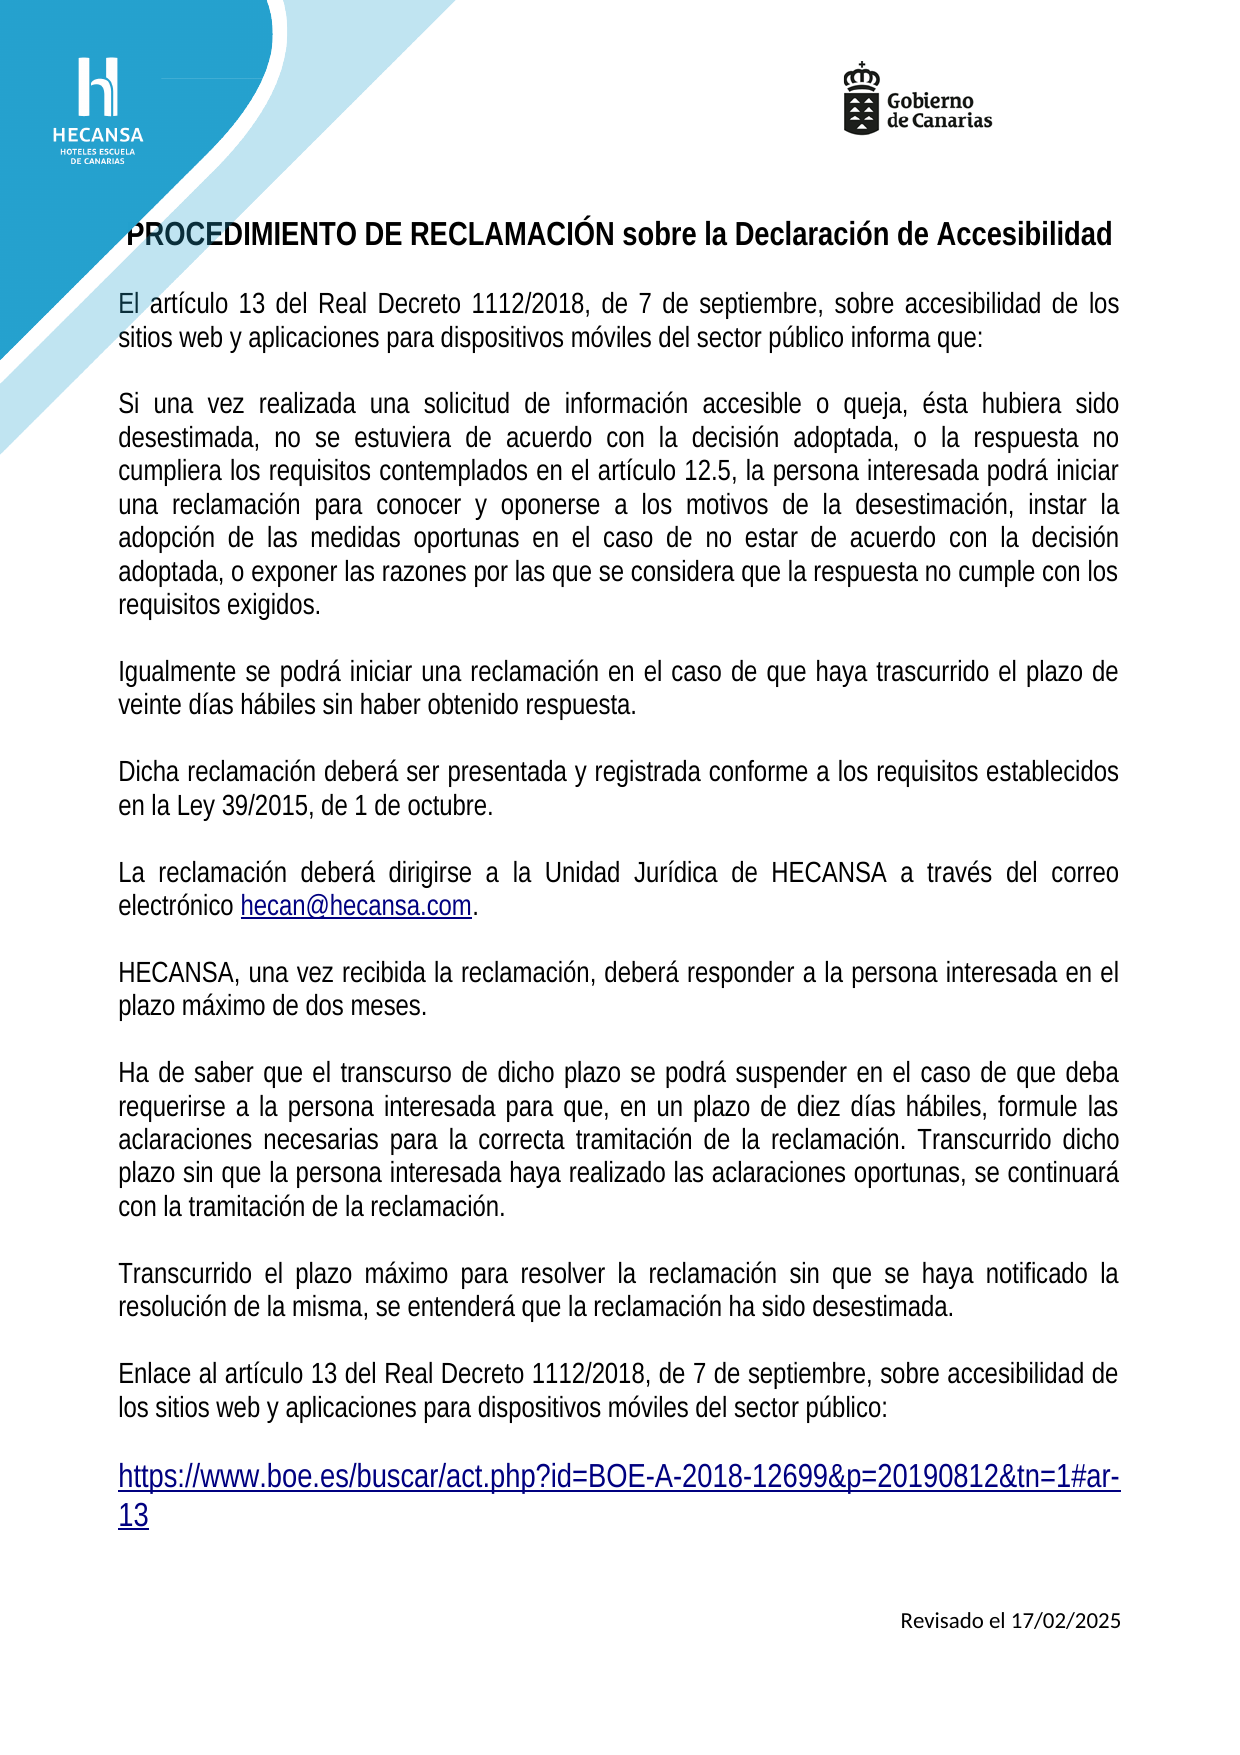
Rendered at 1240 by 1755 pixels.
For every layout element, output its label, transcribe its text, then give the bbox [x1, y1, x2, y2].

text Enlace al artículo 13 del Real Decreto 1112/2018, de 7 de septiembre, sobre accesibilidad de los sitios web y aplicaciones para dispositivos móviles del sector público: [118, 1356, 1121, 1423]
text PROCEDIMIENTO DE RECLAMACIÓN sobre la Declaración de Accesibilidad [204, 214, 1121, 253]
text 13 [118, 1492, 1121, 1533]
text HECANSA, una vez recibida la reclamación, deberá responder a la persona interesada en el plazo máximo de dos meses. [118, 955, 1121, 1022]
text Ha de saber que el transcurso de dicho plazo se podrá suspender en el caso de que deba requerirse a la persona interesada para que, en un plazo de diez días hábiles, formule las aclaraciones necesarias para la correcta tramitación de la reclamación. Transcurrido dicho plazo sin que la persona interesada haya realizado las aclaraciones oportunas, se continuará con la tramitación de la reclamación. [118, 1055, 1121, 1222]
text https://www.boe.es/buscar/act.php?id=BOE-A-2018-12699&p=20190812&tn=1#ar- [118, 1457, 1121, 1490]
text La reclamación deberá dirigirse a la Unidad Jurídica de HECANSA a través del correo electrónico hecan@hecansa.com. [118, 855, 1121, 922]
text Igualmente se podrá iniciar una reclamación en el caso de que haya trascurrido el plazo de veinte días hábiles sin haber obtenido respuesta. [118, 654, 1121, 721]
text El artículo 13 del Real Decreto 1112/2018, de 7 de septiembre, sobre accesibilidad de los sitios web y aplicaciones para dispositivos móviles del sector público informa que: [118, 286, 1121, 353]
text Transcurrido el plazo máximo para resolver la reclamación sin que se haya notificado la resolución de la misma, se entenderá que la reclamación ha sido desestimada. [118, 1256, 1121, 1323]
text Dicha reclamación deberá ser presentada y registrada conforme a los requisitos establecidos en la Ley 39/2015, de 1 de octubre. [118, 754, 1121, 821]
text Si una vez realizada una solicitud de información accesible o queja, ésta hubiera sido desestimada, no se estuviera de acuerdo con la decisión adoptada, o la respuesta no cumpliera los requisitos contemplados en el artículo 12.5, la persona interesada podrá iniciar una reclamación para conocer y oponerse a los motivos de la desestimación, instar la adopción de las medidas oportunas en el caso de no estar de acuerdo con la decisión adoptada, o exponer las razones por las que se considera que la respuesta no cumple con los requisitos exigidos. [118, 387, 1121, 621]
text PROCEDIMIENTO DE RECLAMACIÓN sobre la Declaración de Accesibilidad [118, 214, 169, 253]
